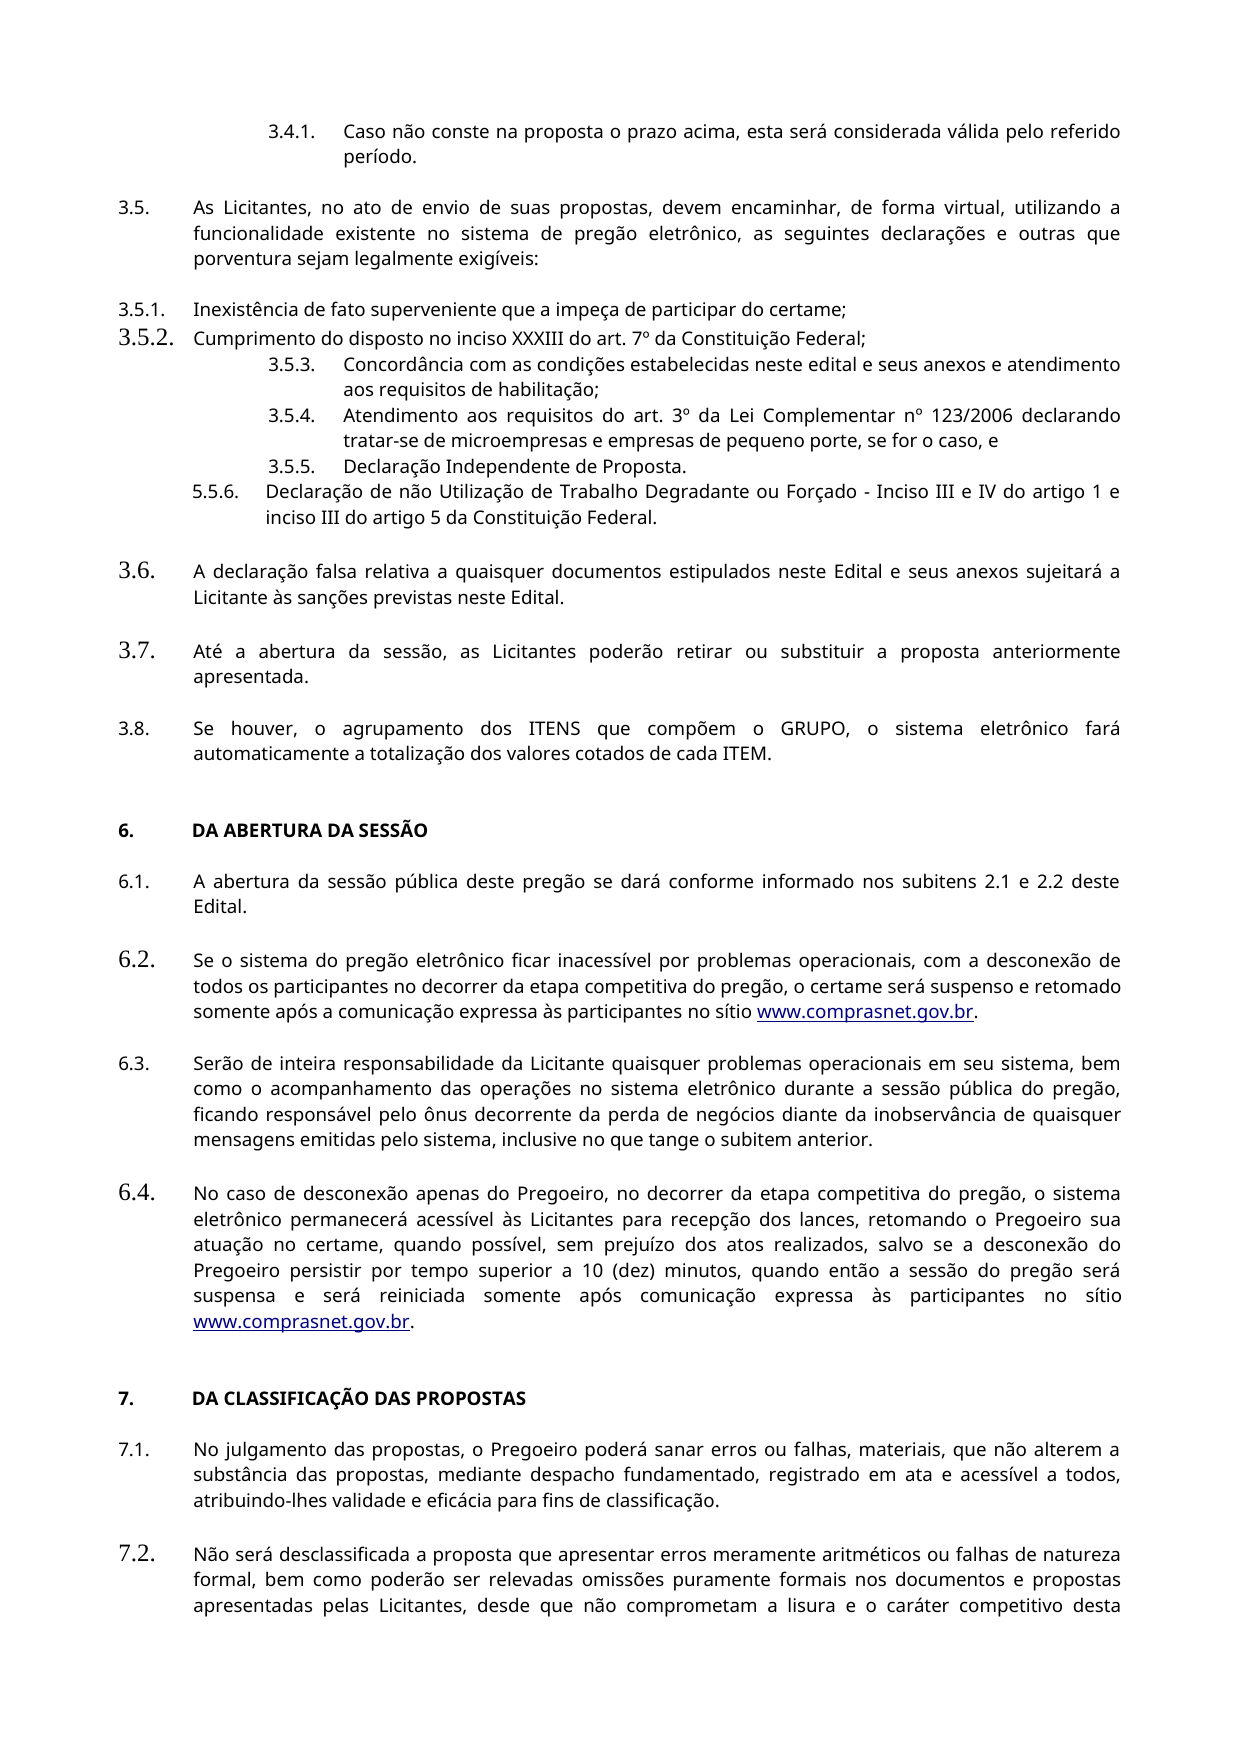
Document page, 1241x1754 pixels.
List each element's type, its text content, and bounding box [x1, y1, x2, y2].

list Concordância com as condições estabelecidas neste edital e seus anexos e atendimento aos requisitos de habilitação; [268, 351, 1122, 402]
list A declaração falsa relativa a quaisquer documentos estipulados neste Edital e seus anexos sujeitará a Licitante às sanções previstas neste Edital. [118, 555, 1122, 609]
list Se houver, o agrupamento dos ITENS que compõem o GRUPO, o sistema eletrônico fará automaticamente a totalização dos valores cotados de cada ITEM. [118, 715, 1122, 766]
list No caso de desconexão apenas do Pregoeiro, no decorrer da etapa competitiva do pregão, o sistema eletrônico permanecerá acessível às Licitantes para recepção dos lances, retomando o Pregoeiro sua atuação no certame, quando possível, sem prejuízo dos atos realizados, salvo se a desconexão do Pregoeiro persistir por tempo superior a 10 (dez) minutos, quando então a sessão do pregão será suspensa e será reiniciada somente após comunicação expressa às participantes no sítio www.comprasnet.gov.br. [118, 1177, 1122, 1334]
list Até a abertura da sessão, as Licitantes poderão retirar ou substituir a proposta anteriormente apresentada. [118, 635, 1122, 689]
list Se o sistema do pregão eletrônico ficar inacessível por problemas operacionais, com a desconexão de todos os participantes no decorrer da etapa competitiva do pregão, o certame será suspenso e retomado somente após a comunicação expressa às participantes no sítio www.comprasnet.gov.br. [118, 944, 1122, 1024]
list Caso não conste na proposta o prazo acima, esta será considerada válida pelo referido período. [268, 118, 1122, 169]
list DA CLASSIFICAÇÃO DAS PROPOSTAS [118, 1385, 1122, 1410]
list Serão de inteira responsabilidade da Licitante quaisquer problemas operacionais em seu sistema, bem como o acompanhamento das operações no sistema eletrônico durante a sessão pública do pregão, ficando responsável pelo ônus decorrente da perda de negócios diante da inobservância de quaisquer mensagens emitidas pelo sistema, inclusive no que tange o subitem anterior. [118, 1050, 1122, 1152]
list Cumprimento do disposto no inciso XXXIII do art. 7º da Constituição Federal; [118, 322, 1122, 351]
text 5.5.6. Declaração de não Utilização de Trabalho Degradante ou Forçado - Inciso III e IV do artigo 1 e inciso III do artigo 5 da Constituição Federal. [192, 479, 1122, 530]
list Declaração Independente de Proposta. [268, 453, 1122, 479]
list Inexistência de fato superveniente que a impeça de participar do certame; [118, 297, 1122, 322]
list A abertura da sessão pública deste pregão se dará conforme informado nos subitens 2.1 e 2.2 deste Edital. [118, 868, 1122, 919]
list No julgamento das propostas, o Pregoeiro poderá sanar erros ou falhas, materiais, que não alterem a substância das propostas, mediante despacho fundamentado, registrado em ata e acessível a todos, atribuindo-lhes validade e eficácia para fins de classificação. [118, 1436, 1122, 1512]
list Não será desclassificada a proposta que apresentar erros meramente aritméticos ou falhas de natureza formal, bem como poderão ser relevadas omissões puramente formais nos documentos e propostas apresentadas pelas Licitantes, desde que não comprometam a lisura e o caráter competitivo desta [118, 1538, 1122, 1618]
list As Licitantes, no ato de envio de suas propostas, devem encaminhar, de forma virtual, utilizando a funcionalidade existente no sistema de pregão eletrônico, as seguintes declarações e outras que porventura sejam legalmente exigíveis: [118, 195, 1122, 271]
list DA ABERTURA DA SESSÃO [118, 817, 1122, 842]
list Atendimento aos requisitos do art. 3º da Lei Complementar nº 123/2006 declarando tratar-se de microempresas e empresas de pequeno porte, se for o caso, e [268, 402, 1122, 453]
